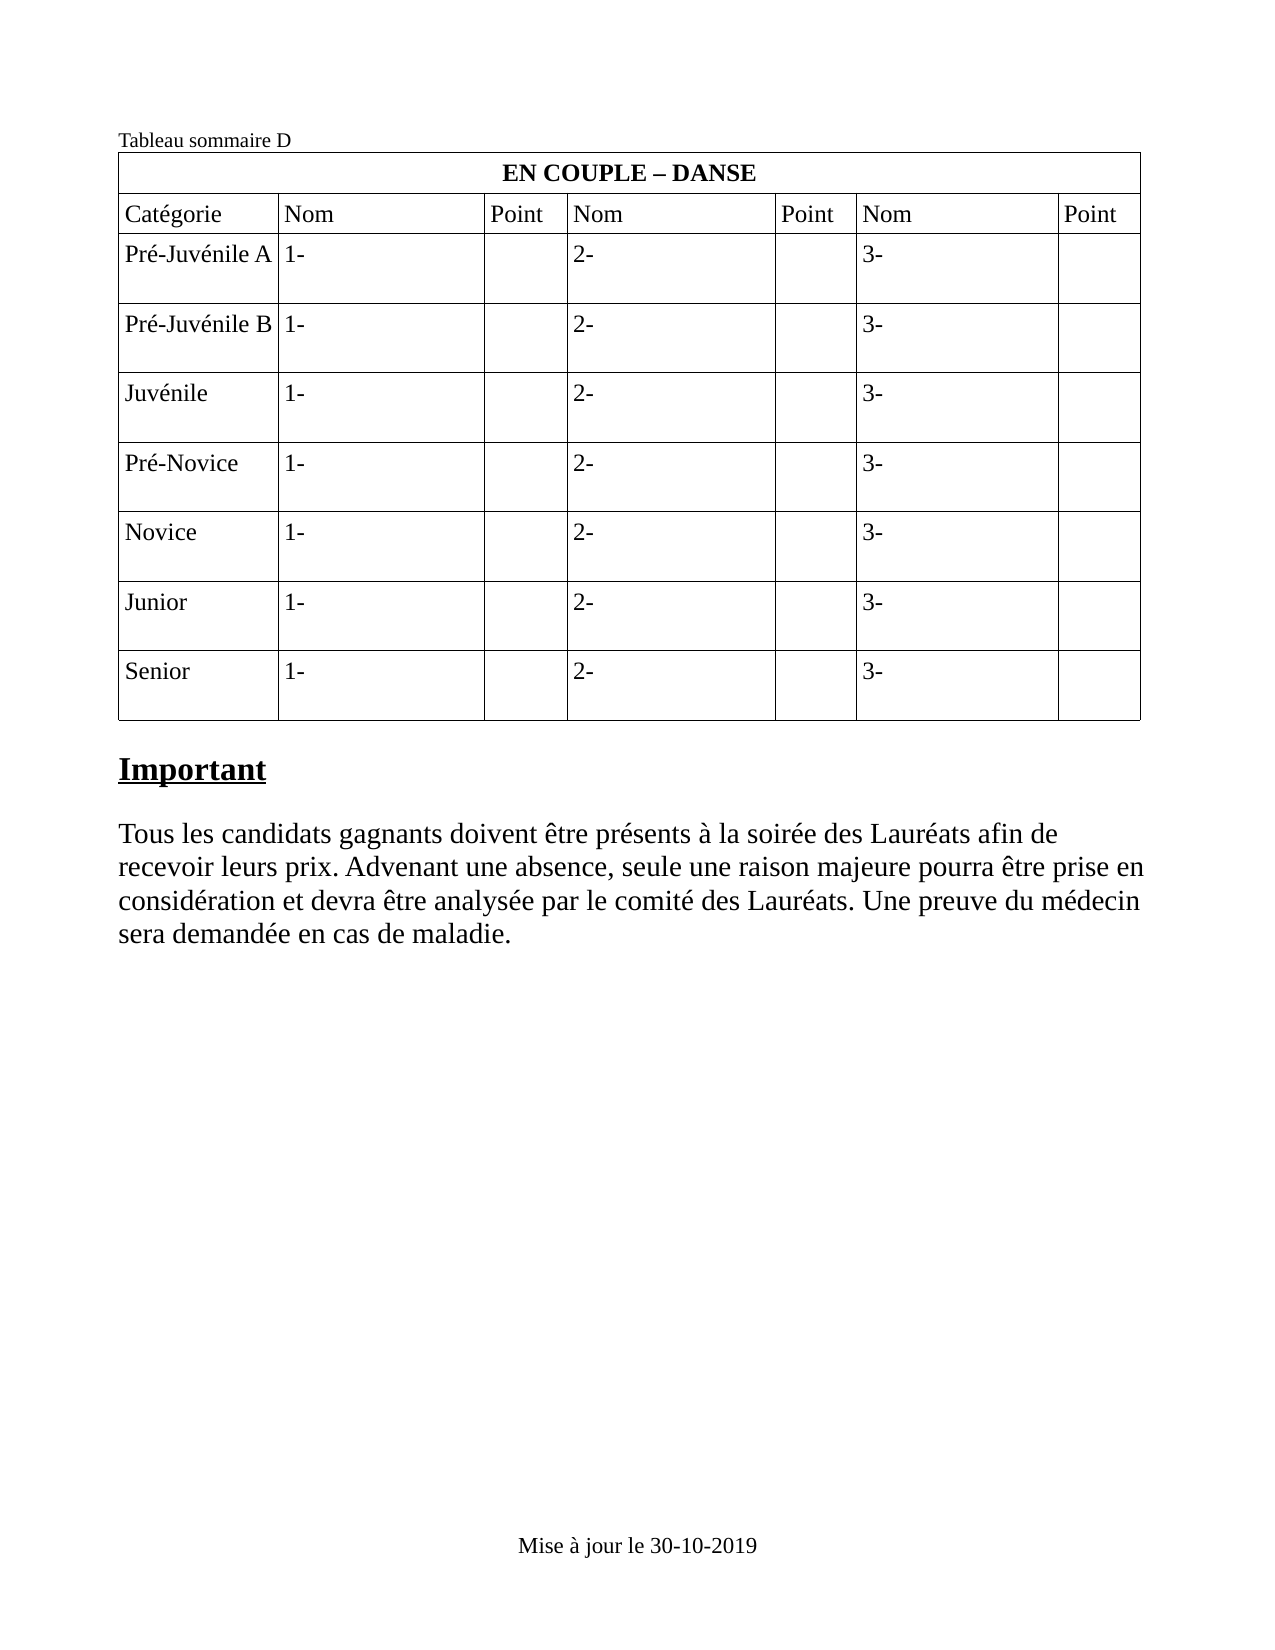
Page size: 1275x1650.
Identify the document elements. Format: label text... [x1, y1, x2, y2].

table_cell [776, 443, 856, 511]
table_cell 2- [568, 304, 775, 372]
table_cell 2- [568, 373, 775, 442]
table_cell [1059, 304, 1140, 372]
table_cell Nom [279, 194, 484, 233]
table_cell [1059, 582, 1140, 650]
table_cell [776, 234, 856, 303]
table_cell Juvénile [119, 373, 278, 442]
table_cell [776, 304, 856, 372]
table_cell [1059, 512, 1140, 581]
table_cell [776, 512, 856, 581]
table_cell [485, 304, 567, 372]
table_cell [1059, 443, 1140, 511]
table_cell 1- [279, 373, 484, 442]
table_cell 1- [279, 512, 484, 581]
table_cell 2- [568, 234, 775, 303]
table_cell [1059, 373, 1140, 442]
table_cell Point [776, 194, 856, 233]
table_cell [1059, 234, 1140, 303]
table_cell 3- [857, 651, 1058, 720]
table_cell 2- [568, 443, 775, 511]
table_cell [1059, 651, 1140, 720]
table_cell 2- [568, 512, 775, 581]
table_cell Nom [568, 194, 775, 233]
table_cell 1- [279, 304, 484, 372]
table_cell Senior [119, 651, 278, 720]
table_cell 1- [279, 234, 484, 303]
table_cell [485, 651, 567, 720]
table_cell [776, 582, 856, 650]
table_cell 3- [857, 443, 1058, 511]
table_cell Catégorie [119, 194, 278, 233]
table_cell Junior [119, 582, 278, 650]
table_header EN COUPLE – DANSE [119, 153, 1140, 193]
table_cell 3- [857, 582, 1058, 650]
text Tableau sommaire D [118, 128, 1157, 152]
table_cell [485, 234, 567, 303]
text Important [118, 749, 1157, 787]
table_cell [776, 373, 856, 442]
table_cell 1- [279, 651, 484, 720]
table_cell [485, 373, 567, 442]
table_cell 1- [279, 582, 484, 650]
table_cell 1- [279, 443, 484, 511]
table_cell Point [485, 194, 567, 233]
table_cell 2- [568, 582, 775, 650]
table_cell [485, 443, 567, 511]
table_cell [485, 512, 567, 581]
table_cell Pré-Juvénile B [119, 304, 278, 372]
table_cell Pré-Juvénile A [119, 234, 278, 303]
table_cell [485, 582, 567, 650]
table_cell Pré-Novice [119, 443, 278, 511]
table_cell 3- [857, 373, 1058, 442]
table_cell 2- [568, 651, 775, 720]
table_cell Nom [857, 194, 1058, 233]
table_cell 3- [857, 304, 1058, 372]
table_cell 3- [857, 234, 1058, 303]
table_cell [776, 651, 856, 720]
table_cell Novice [119, 512, 278, 581]
table_cell 3- [857, 512, 1058, 581]
table_cell Point [1059, 194, 1140, 233]
text Tous les candidats gagnants doivent être présents à la soirée des Lauréats afin de recevoir leurs prix. Advenant une absence, seule une raison majeure pourra être prise en considération et devra être analysée par le comité des Lauréats. Une preuve du médecin sera demandée en cas de maladie. [118, 816, 1157, 950]
